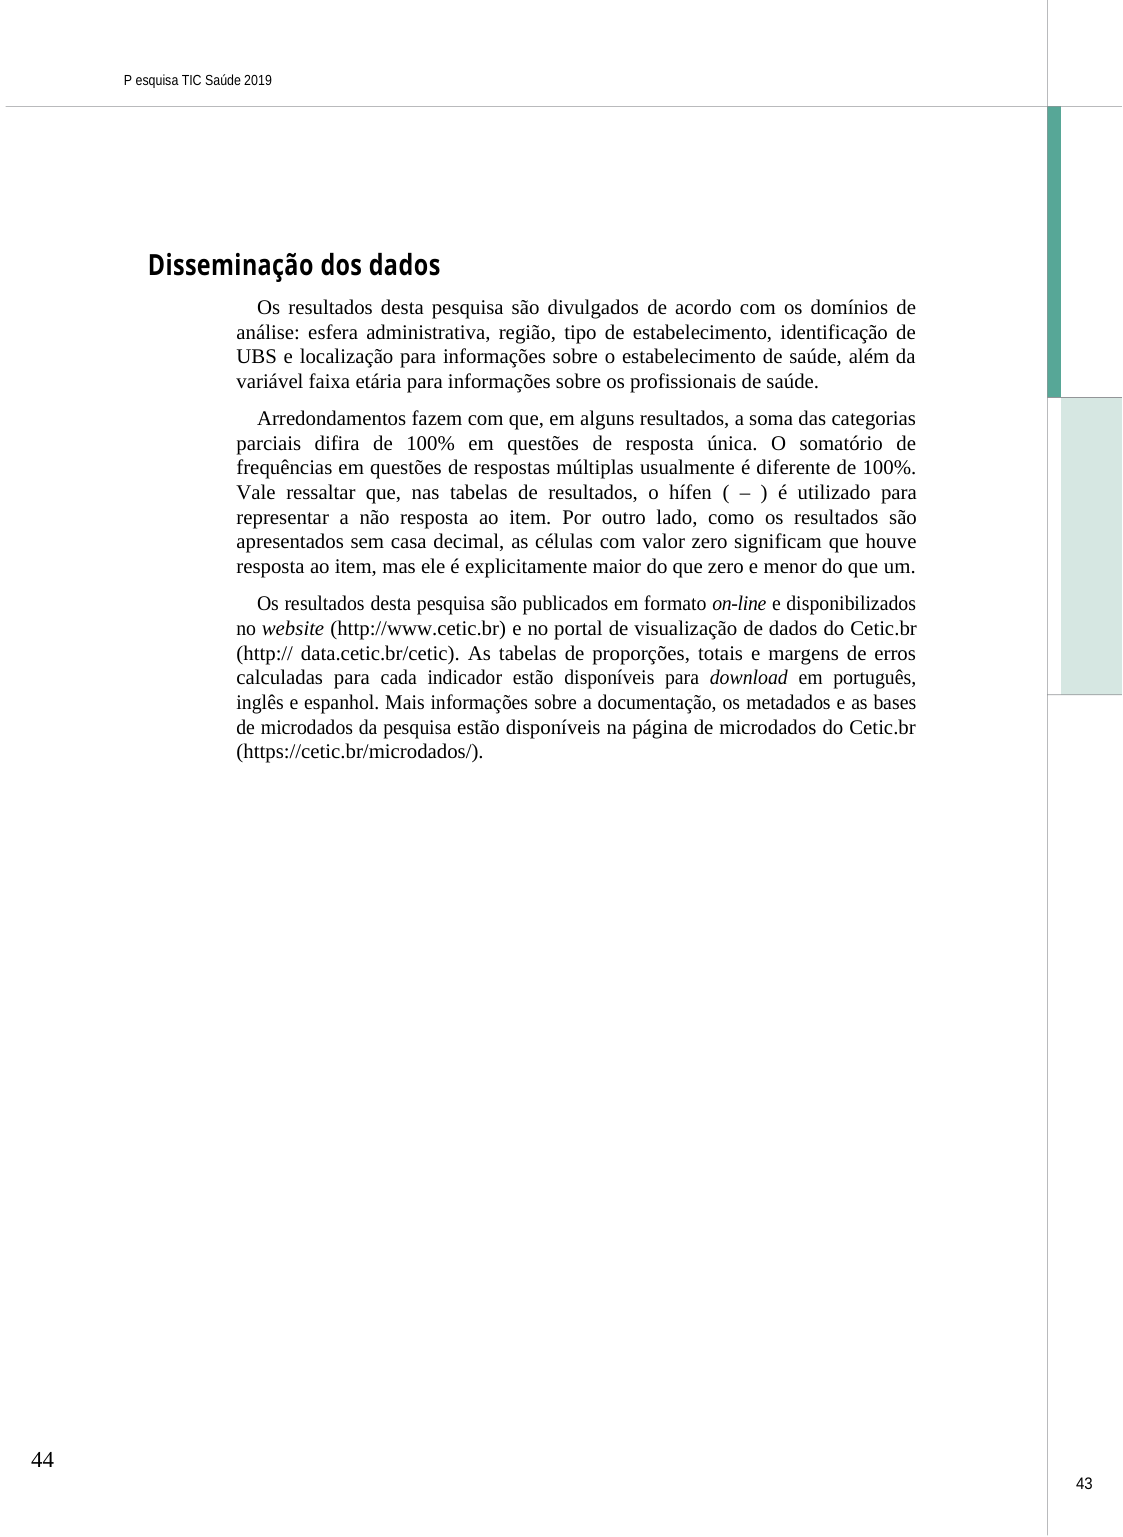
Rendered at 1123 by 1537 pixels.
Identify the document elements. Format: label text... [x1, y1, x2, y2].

text 43 [1048, 1474, 1092, 1493]
text [112, 1474, 1047, 1493]
subtitle [1061, 244, 1104, 284]
subtitle Disseminação dos dados [148, 244, 1047, 284]
text Os resultados desta pesquisa são publicados em formato on-line e disponibilizados no website (http://www.cetic.br) e no portal de visualização de dados do Cetic.br (http:// data.cetic.br/cetic). As tabelas de proporções, totais e margens de erros calculadas para cada indicador estão disponíveis para download em português, inglês e espanhol. Mais informações sobre a documentação, os metadados e as bases de microdados da pesquisa estão disponíveis na página de microdados do Cetic.br (https://cetic.br/microdados/). [236, 591, 917, 763]
text Os resultados desta pesquisa são divulgados de acordo com os domínios de análise: esfera administrativa, região, tipo de estabelecimento, identificação de UBS e localização para informações sobre o estabelecimento de saúde, além da variável faixa etária para informações sobre os profissionais de saúde. [236, 295, 917, 393]
text Arredondamentos fazem com que, em alguns resultados, a soma das categorias parciais difira de 100% em questões de resposta única. O somatório de frequências em questões de respostas múltiplas usualmente é diferente de 100%. Vale ressaltar que, nas tabelas de resultados, o hífen ( – ) é utilizado para representar a não resposta ao item. Por outro lado, como os resultados são apresentados sem casa decimal, as células com valor zero significam que houve resposta ao item, mas ele é explicitamente maior do que zero e menor do que um. [236, 406, 917, 578]
